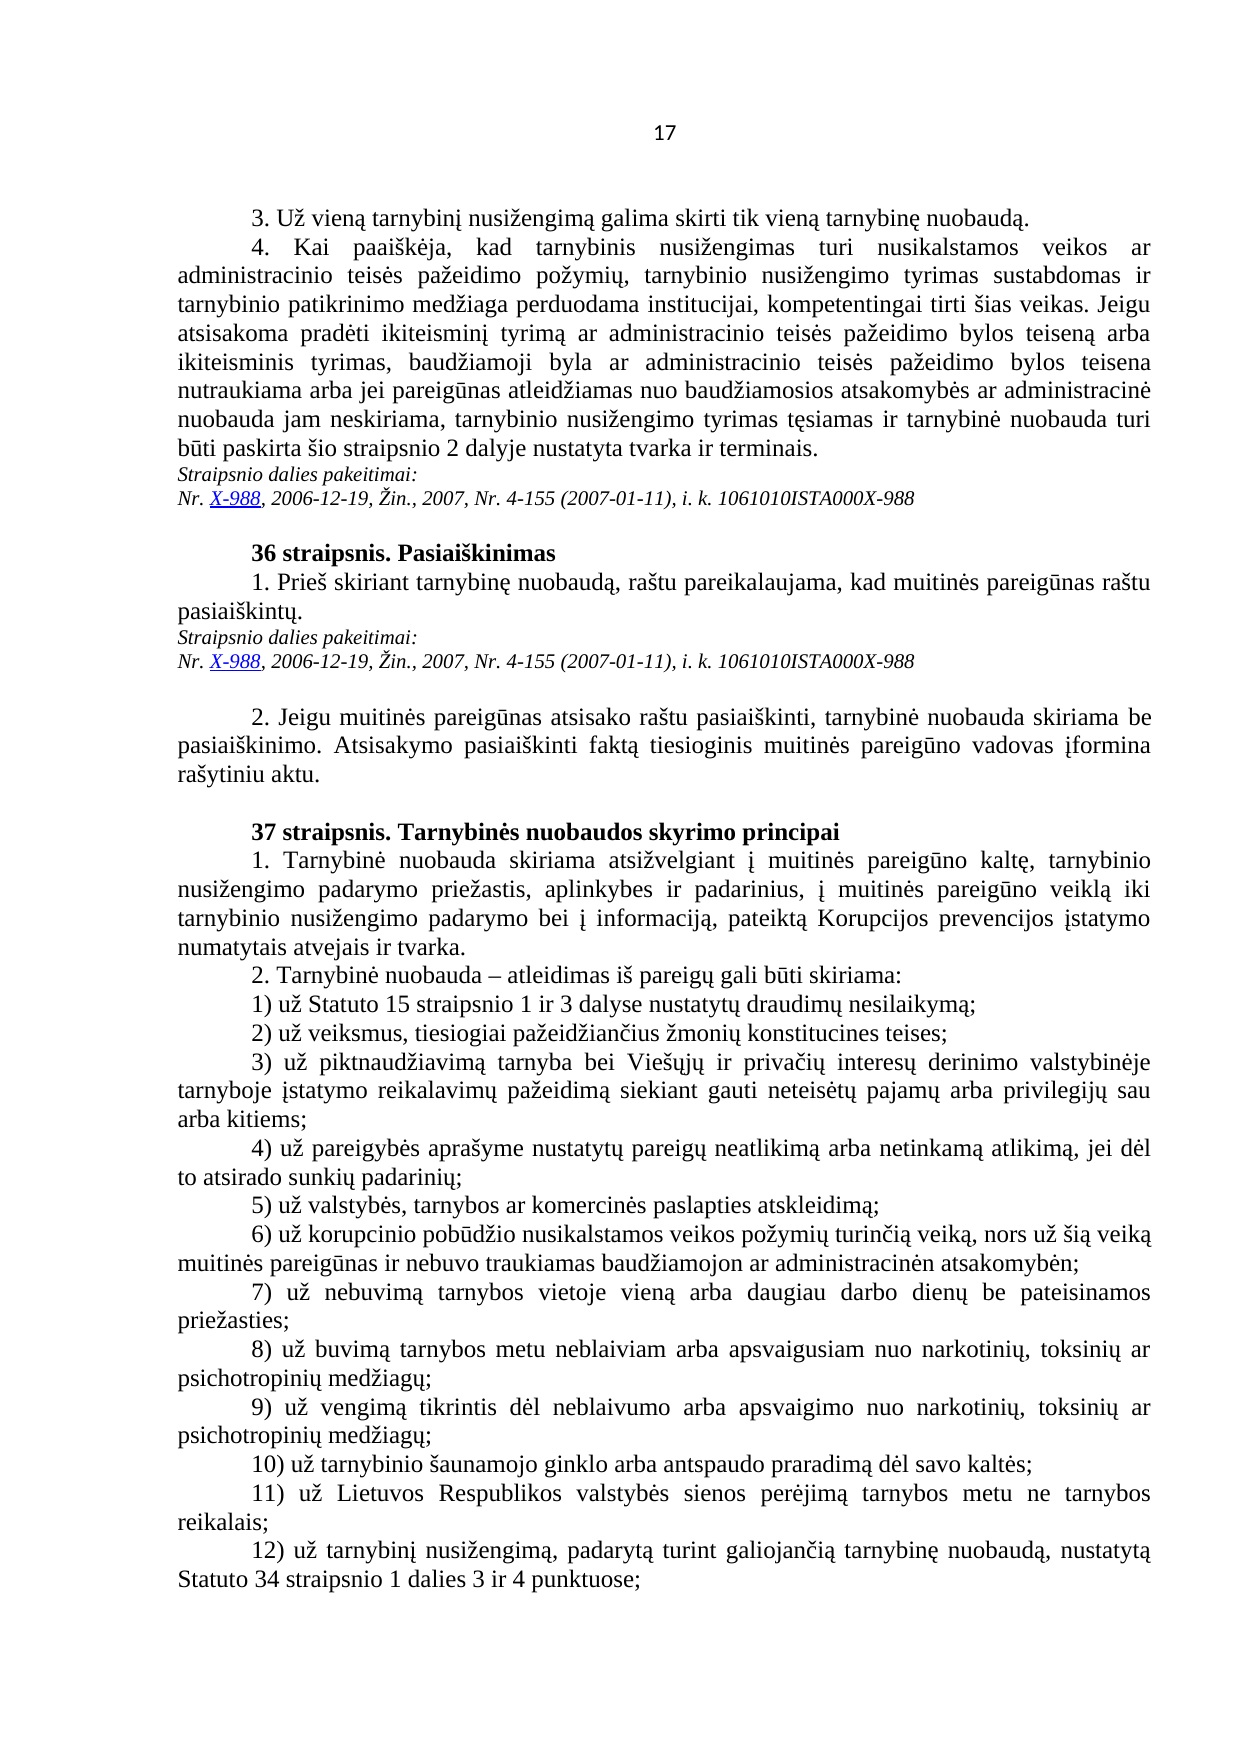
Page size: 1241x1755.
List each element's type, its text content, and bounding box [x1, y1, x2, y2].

text 36 straipsnis. Pasiaiškinimas [177, 538, 1152, 567]
text 4) už pareigybės aprašyme nustatytų pareigų neatlikimą arba netinkamą atlikimą, jei dėl to atsirado sunkių padarinių; [177, 1133, 1152, 1190]
text Nr. X-988, 2006-12-19, Žin., 2007, Nr. 4-155 (2007-01-11), i. k. 1061010ISTA000X-988 [177, 649, 1152, 673]
text 3) už piktnaudžiavimą tarnyba bei Viešųjų ir privačių interesų derinimo valstybinėje tarnyboje įstatymo reikalavimų pažeidimą siekiant gauti neteisėtų pajamų arba privilegijų sau arba kitiems; [177, 1047, 1152, 1133]
text 1. Prieš skiriant tarnybinę nuobaudą, raštu pareikalaujama, kad muitinės pareigūnas raštu pasiaiškintų. [177, 567, 1152, 625]
text 8) už buvimą tarnybos metu neblaiviam arba apsvaigusiam nuo narkotinių, toksinių ar psichotropinių medžiagų; [177, 1334, 1152, 1392]
text 10) už tarnybinio šaunamojo ginklo arba antspaudo praradimą dėl savo kaltės; [177, 1449, 1152, 1478]
text 2. Jeigu muitinės pareigūnas atsisako raštu pasiaiškinti, tarnybinė nuobauda skiriama be pasiaiškinimo. Atsisakymo pasiaiškinti faktą tiesioginis muitinės pareigūno vadovas įformina rašytiniu aktu. [177, 702, 1152, 788]
text Straipsnio dalies pakeitimai: [177, 462, 1152, 486]
text 4. Kai paaiškėja, kad tarnybinis nusižengimas turi nusikalstamos veikos ar administracinio teisės pažeidimo požymių, tarnybinio nusižengimo tyrimas sustabdomas ir tarnybinio patikrinimo medžiaga perduodama institucijai, kompetentingai tirti šias veikas. Jeigu atsisakoma pradėti ikiteisminį tyrimą ar administracinio teisės pažeidimo bylos teiseną arba ikiteisminis tyrimas, baudžiamoji byla ar administracinio teisės pažeidimo bylos teisena nutraukiama arba jei pareigūnas atleidžiamas nuo baudžiamosios atsakomybės ar administracinė nuobauda jam neskiriama, tarnybinio nusižengimo tyrimas tęsiamas ir tarnybinė nuobauda turi būti paskirta šio straipsnio 2 dalyje nustatyta tvarka ir terminais. [177, 232, 1152, 462]
text 11) už Lietuvos Respublikos valstybės sienos perėjimą tarnybos metu ne tarnybos reikalais; [177, 1478, 1152, 1535]
text 12) už tarnybinį nusižengimą, padarytą turint galiojančią tarnybinę nuobaudą, nustatytą Statuto 34 straipsnio 1 dalies 3 ir 4 punktuose; [177, 1535, 1152, 1593]
text 1. Tarnybinė nuobauda skiriama atsižvelgiant į muitinės pareigūno kaltę, tarnybinio nusižengimo padarymo priežastis, aplinkybes ir padarinius, į muitinės pareigūno veiklą iki tarnybinio nusižengimo padarymo bei į informaciją, pateiktą Korupcijos prevencijos įstatymo numatytais atvejais ir tvarka. [177, 845, 1152, 960]
text 5) už valstybės, tarnybos ar komercinės paslapties atskleidimą; [177, 1190, 1152, 1219]
text 3. Už vieną tarnybinį nusižengimą galima skirti tik vieną tarnybinę nuobaudą. [177, 203, 1152, 232]
text 7) už nebuvimą tarnybos vietoje vieną arba daugiau darbo dienų be pateisinamos priežasties; [177, 1277, 1152, 1334]
text 6) už korupcinio pobūdžio nusikalstamos veikos požymių turinčią veiką, nors už šią veiką muitinės pareigūnas ir nebuvo traukiamas baudžiamojon ar administracinėn atsakomybėn; [177, 1219, 1152, 1277]
text 1) už Statuto 15 straipsnio 1 ir 3 dalyse nustatytų draudimų nesilaikymą; [177, 989, 1152, 1018]
text 9) už vengimą tikrintis dėl neblaivumo arba apsvaigimo nuo narkotinių, toksinių ar psichotropinių medžiagų; [177, 1392, 1152, 1449]
text Straipsnio dalies pakeitimai: [177, 625, 1152, 649]
text 37 straipsnis. Tarnybinės nuobaudos skyrimo principai [177, 817, 1152, 845]
text 2. Tarnybinė nuobauda – atleidimas iš pareigų gali būti skiriama: [177, 960, 1152, 989]
text 2) už veiksmus, tiesiogiai pažeidžiančius žmonių konstitucines teises; [177, 1018, 1152, 1047]
text Nr. X-988, 2006-12-19, Žin., 2007, Nr. 4-155 (2007-01-11), i. k. 1061010ISTA000X-988 [177, 486, 1152, 510]
